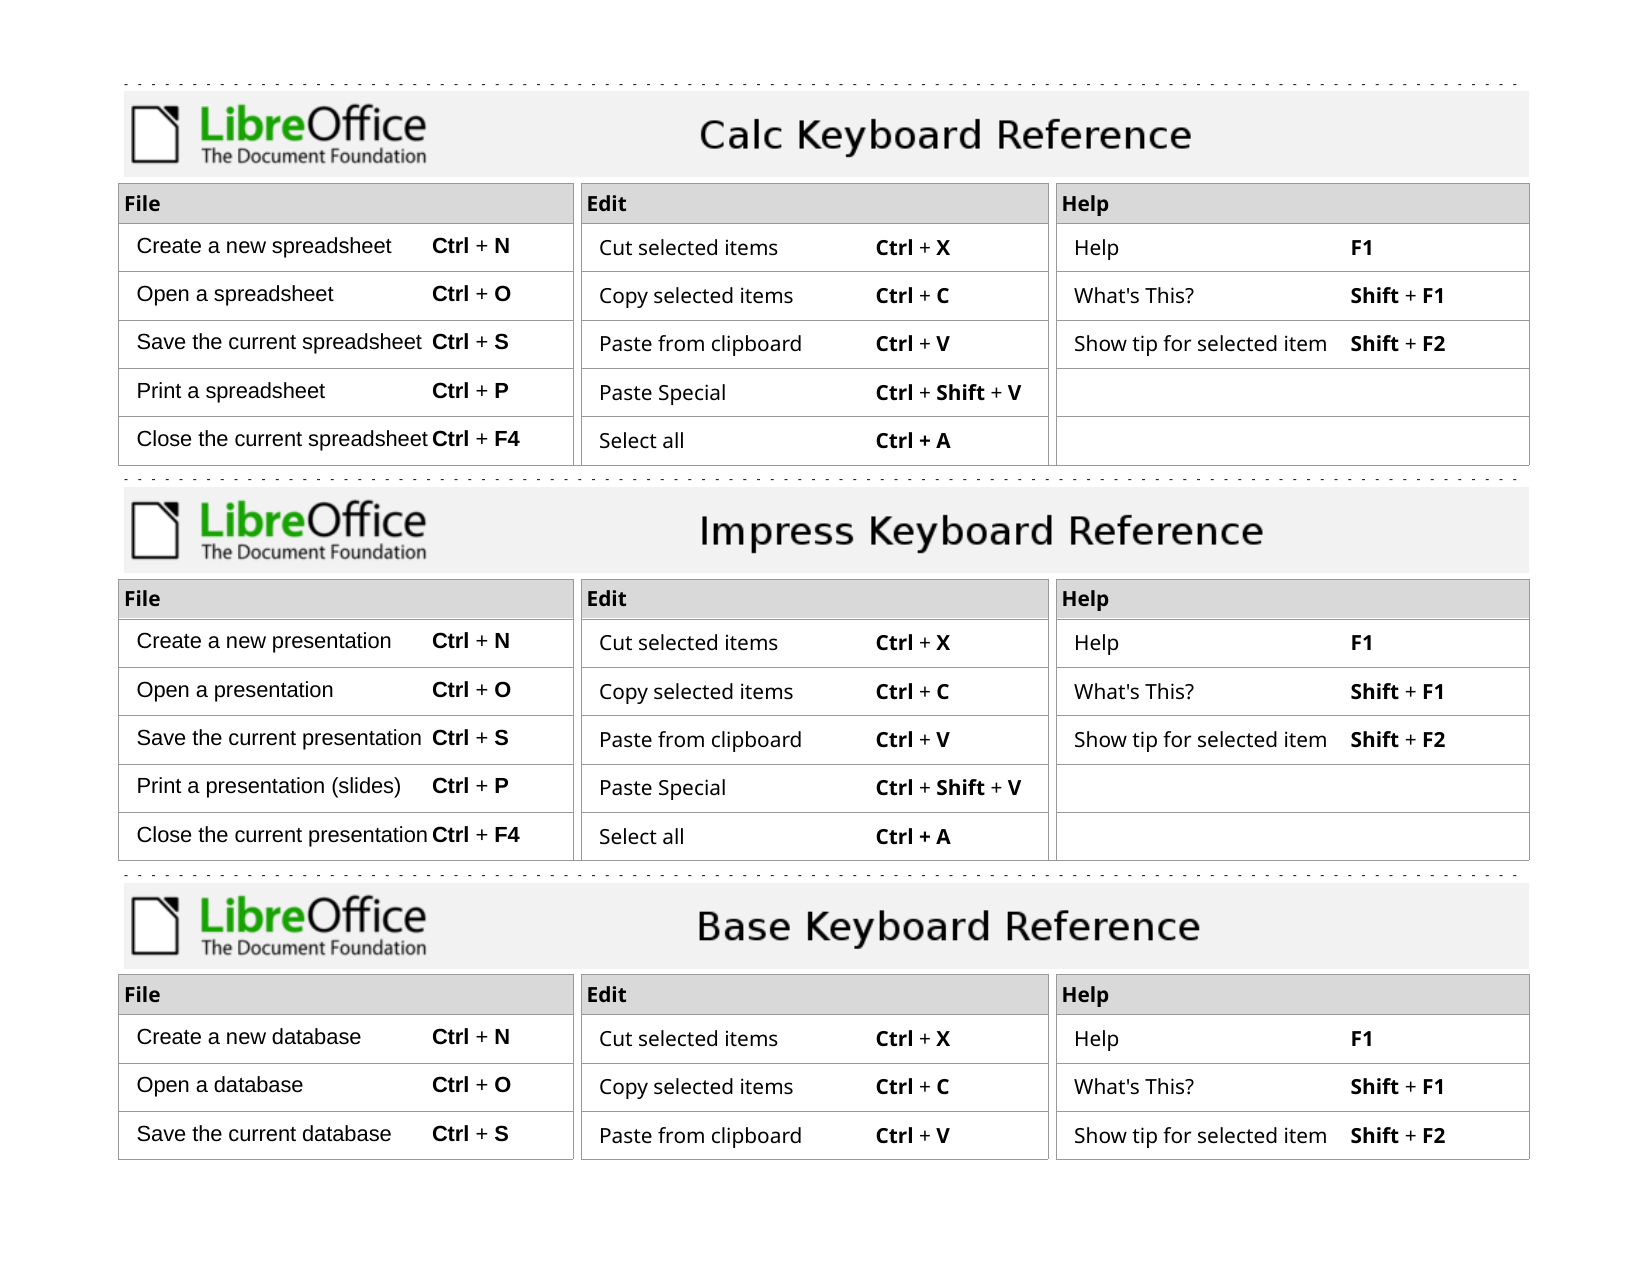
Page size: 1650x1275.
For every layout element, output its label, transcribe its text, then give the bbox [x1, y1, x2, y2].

table_cell Help [1057, 580, 1529, 618]
table_cell [574, 271, 581, 319]
table_cell [574, 1014, 581, 1062]
table_cell Create a new database Ctrl + N [119, 1015, 573, 1062]
table_cell Create a new presentation Ctrl + N [119, 620, 573, 667]
table_cell Help F1 [1057, 224, 1529, 271]
table_cell [1049, 812, 1056, 860]
table_cell What's This? Shift + F1 [1057, 668, 1529, 715]
table_cell [574, 1063, 581, 1111]
table_cell File [119, 580, 573, 618]
table_cell File [119, 184, 573, 223]
table_cell Copy selected items Ctrl + C [582, 1064, 1048, 1111]
table_cell [1057, 417, 1529, 464]
table_cell Save the current presentation Ctrl + S [119, 716, 573, 763]
table_cell Save the current database Ctrl + S [119, 1112, 573, 1159]
table_cell [1049, 183, 1056, 223]
table_cell Paste from clipboard Ctrl + V [582, 716, 1048, 763]
table_cell Copy selected items Ctrl + C [582, 668, 1048, 715]
table_cell [574, 368, 581, 416]
table_cell [1049, 619, 1056, 667]
table_cell [1049, 1111, 1056, 1159]
table_cell [574, 619, 581, 667]
table_cell - - - - - - - - - - - - - - - - - - - - - - - - - - - - - - - - - - - - - - - - - - - - - - - - - - - - - - - - - - - - - - - - - - - - - - - - - - - - - - - - - - - - - - - - - - - - - - - - - - - - - - [118, 466, 1529, 578]
table_cell [574, 223, 581, 271]
table_cell [1049, 974, 1056, 1014]
table_cell Cut selected items Ctrl + X [582, 620, 1048, 667]
table_cell [574, 715, 581, 763]
table_cell Open a database Ctrl + O [119, 1064, 573, 1111]
table_cell Paste Special Ctrl + Shift + V [582, 369, 1048, 416]
table_cell Print a presentation (slides) Ctrl + P [119, 765, 573, 812]
table_cell [1049, 416, 1056, 464]
table_cell Help [1057, 975, 1529, 1014]
table_cell What's This? Shift + F1 [1057, 1064, 1529, 1111]
table_cell [1049, 1063, 1056, 1111]
table_cell [1057, 369, 1529, 416]
table_cell - - - - - - - - - - - - - - - - - - - - - - - - - - - - - - - - - - - - - - - - - - - - - - - - - - - - - - - - - - - - - - - - - - - - - - - - - - - - - - - - - - - - - - - - - - - - - - - - - - - - - - [118, 861, 1529, 974]
table_cell Edit [582, 580, 1048, 618]
table_cell [574, 579, 581, 618]
table_cell Select all Ctrl + A [582, 813, 1048, 860]
table_cell [1049, 715, 1056, 763]
table_cell [1049, 1014, 1056, 1062]
table_cell [574, 764, 581, 812]
table_cell [574, 974, 581, 1014]
table_cell File [119, 975, 573, 1014]
table_cell Paste Special Ctrl + Shift + V [582, 765, 1048, 812]
table_cell [1057, 765, 1529, 812]
table_cell [1049, 271, 1056, 319]
table_cell [1049, 368, 1056, 416]
table_cell Show tip for selected item Shift + F2 [1057, 321, 1529, 368]
table_cell Cut selected items Ctrl + X [582, 224, 1048, 271]
table_cell [1057, 813, 1529, 860]
table_cell [1049, 320, 1056, 368]
table_cell Select all Ctrl + A [582, 417, 1048, 464]
table_cell [574, 812, 581, 860]
table_cell Help F1 [1057, 1015, 1529, 1062]
table_cell What's This? Shift + F1 [1057, 272, 1529, 319]
table_cell Cut selected items Ctrl + X [582, 1015, 1048, 1062]
table_cell Edit [582, 184, 1048, 223]
table_header - - - - - - - - - - - - - - - - - - - - - - - - - - - - - - - - - - - - - - - - - - - - - - - - - - - - - - - - - - - - - - - - - - - - - - - - - - - - - - - - - - - - - - - - - - - - - - - - - - - - - - [118, 69, 1529, 183]
table_cell Show tip for selected item Shift + F2 [1057, 1112, 1529, 1159]
table_cell [574, 416, 581, 464]
table_cell Help [1057, 184, 1529, 223]
table_cell Print a spreadsheet Ctrl + P [119, 369, 573, 416]
table_cell Create a new spreadsheet Ctrl + N [119, 224, 573, 271]
picture [123, 487, 1529, 573]
table_cell [574, 320, 581, 368]
table_cell [1049, 223, 1056, 271]
table_cell Close the current presentation Ctrl + F4 [119, 813, 573, 860]
table_cell Show tip for selected item Shift + F2 [1057, 716, 1529, 763]
table_cell Paste from clipboard Ctrl + V [582, 1112, 1048, 1159]
table_cell Edit [582, 975, 1048, 1014]
table_cell [574, 1111, 581, 1159]
table_cell [574, 183, 581, 223]
table_cell Help F1 [1057, 620, 1529, 667]
table_cell Open a spreadsheet Ctrl + O [119, 272, 573, 319]
picture [123, 883, 1529, 969]
table_cell Save the current spreadsheet Ctrl + S [119, 321, 573, 368]
table_cell Paste from clipboard Ctrl + V [582, 321, 1048, 368]
table_cell Copy selected items Ctrl + C [582, 272, 1048, 319]
table_cell [1049, 764, 1056, 812]
table_cell [1049, 667, 1056, 715]
picture [123, 91, 1529, 177]
table_cell Open a presentation Ctrl + O [119, 668, 573, 715]
table_cell Close the current spreadsheet Ctrl + F4 [119, 417, 573, 464]
table_cell [574, 667, 581, 715]
table_cell [1049, 579, 1056, 618]
